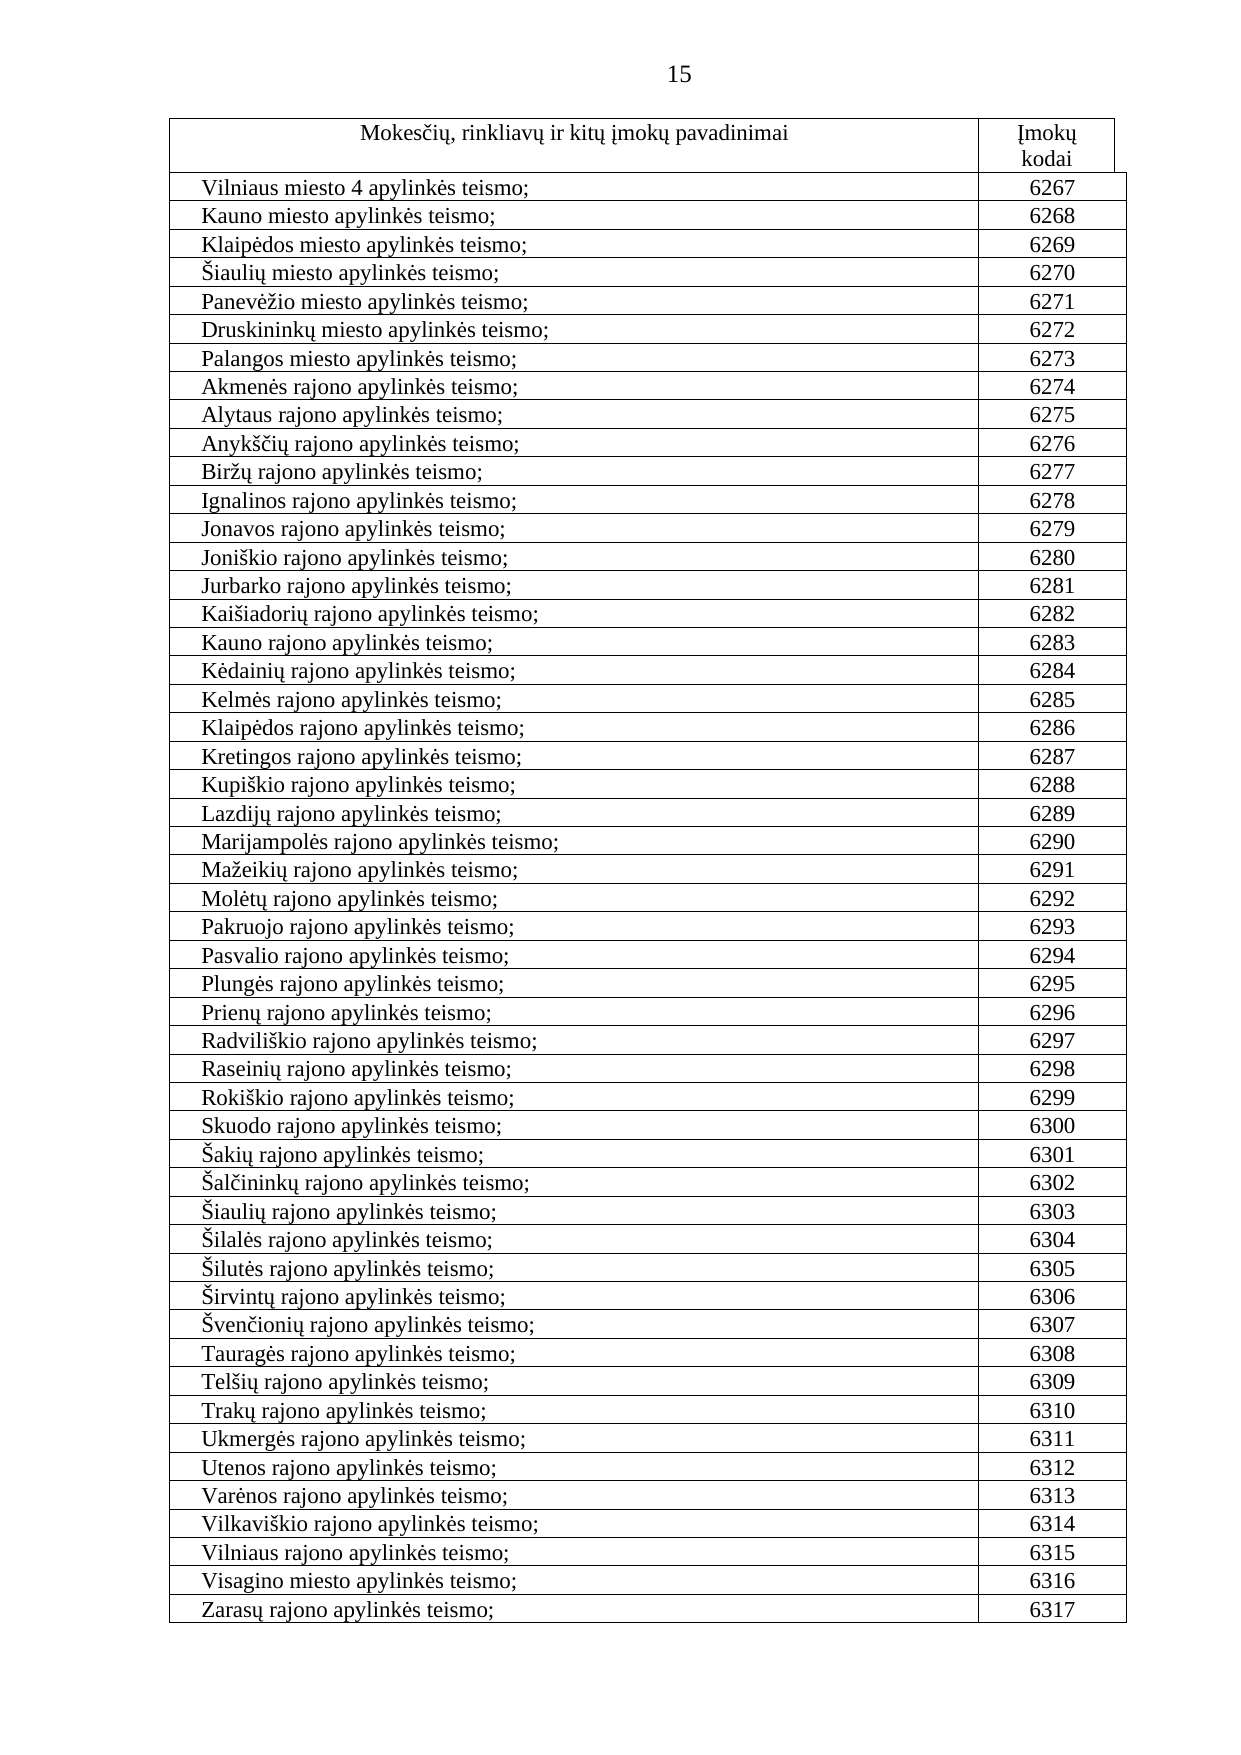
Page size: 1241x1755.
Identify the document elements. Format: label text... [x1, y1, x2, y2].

table_header [1115, 118, 1126, 172]
table_cell 6315 [979, 1538, 1126, 1565]
table_cell 6288 [979, 770, 1126, 797]
table_cell Trakų rajono apylinkės teismo; [170, 1396, 978, 1423]
table_cell 6273 [979, 344, 1126, 371]
table_cell 6308 [979, 1339, 1126, 1366]
table_cell 6309 [979, 1367, 1126, 1395]
table_cell Kėdainių rajono apylinkės teismo; [170, 656, 978, 684]
table_cell 6305 [979, 1254, 1126, 1281]
table_cell 6314 [979, 1510, 1126, 1537]
table_cell 6312 [979, 1453, 1126, 1480]
table_cell Šiaulių miesto apylinkės teismo; [170, 258, 978, 286]
table_cell 6311 [979, 1424, 1126, 1452]
table_cell Telšių rajono apylinkės teismo; [170, 1367, 978, 1395]
table_cell Kauno rajono apylinkės teismo; [170, 628, 978, 655]
table_cell 6298 [979, 1055, 1126, 1082]
table_header Įmokų kodai [979, 119, 1114, 172]
table_cell Varėnos rajono apylinkės teismo; [170, 1481, 978, 1508]
table_cell Lazdijų rajono apylinkės teismo; [170, 799, 978, 826]
table_cell 6280 [979, 543, 1126, 570]
table_cell Rokiškio rajono apylinkės teismo; [170, 1083, 978, 1110]
table_cell Palangos miesto apylinkės teismo; [170, 344, 978, 371]
table_cell 6297 [979, 1026, 1126, 1053]
table_cell 6281 [979, 571, 1126, 598]
table_cell 6285 [979, 685, 1126, 712]
table_cell 6268 [979, 201, 1126, 229]
table_cell Šilutės rajono apylinkės teismo; [170, 1254, 978, 1281]
table_cell 6316 [979, 1566, 1126, 1594]
table_cell 6270 [979, 258, 1126, 286]
table_cell 6317 [979, 1595, 1126, 1622]
table_cell Jurbarko rajono apylinkės teismo; [170, 571, 978, 598]
table_cell 6291 [979, 855, 1126, 883]
table_cell Visagino miesto apylinkės teismo; [170, 1566, 978, 1594]
table_cell 6287 [979, 742, 1126, 769]
table_cell Molėtų rajono apylinkės teismo; [170, 884, 978, 911]
table_cell 6304 [979, 1225, 1126, 1252]
table_cell 6310 [979, 1396, 1126, 1423]
table_cell 6313 [979, 1481, 1126, 1508]
table_cell 6306 [979, 1282, 1126, 1309]
table_cell Raseinių rajono apylinkės teismo; [170, 1055, 978, 1082]
table_cell 6303 [979, 1197, 1126, 1224]
table_cell 6289 [979, 799, 1126, 826]
table_cell Alytaus rajono apylinkės teismo; [170, 400, 978, 428]
table_cell Širvintų rajono apylinkės teismo; [170, 1282, 978, 1309]
table_cell 6290 [979, 827, 1126, 854]
table_cell Druskininkų miesto apylinkės teismo; [170, 315, 978, 342]
table_cell Panevėžio miesto apylinkės teismo; [170, 287, 978, 314]
table_cell Pasvalio rajono apylinkės teismo; [170, 941, 978, 968]
table_cell Pakruojo rajono apylinkės teismo; [170, 912, 978, 940]
table_cell Utenos rajono apylinkės teismo; [170, 1453, 978, 1480]
table_cell Klaipėdos miesto apylinkės teismo; [170, 230, 978, 257]
table_cell 6293 [979, 912, 1126, 940]
table_cell Šiaulių rajono apylinkės teismo; [170, 1197, 978, 1224]
table_cell Joniškio rajono apylinkės teismo; [170, 543, 978, 570]
table_cell 6286 [979, 713, 1126, 741]
table_cell 6271 [979, 287, 1126, 314]
table_cell 6282 [979, 600, 1126, 627]
table_cell Zarasų rajono apylinkės teismo; [170, 1595, 978, 1622]
table_cell 6283 [979, 628, 1126, 655]
table_cell 6272 [979, 315, 1126, 342]
table_cell Šalčininkų rajono apylinkės teismo; [170, 1168, 978, 1196]
table_cell Šakių rajono apylinkės teismo; [170, 1140, 978, 1167]
table_cell Ukmergės rajono apylinkės teismo; [170, 1424, 978, 1452]
table_cell 6296 [979, 998, 1126, 1025]
table_cell Kretingos rajono apylinkės teismo; [170, 742, 978, 769]
table_cell Kauno miesto apylinkės teismo; [170, 201, 978, 229]
table_cell Vilkaviškio rajono apylinkės teismo; [170, 1510, 978, 1537]
table_cell 6277 [979, 457, 1126, 485]
table_cell Mažeikių rajono apylinkės teismo; [170, 855, 978, 883]
table_cell 6279 [979, 514, 1126, 542]
table_cell Jonavos rajono apylinkės teismo; [170, 514, 978, 542]
table_cell 6294 [979, 941, 1126, 968]
table_cell 6278 [979, 486, 1126, 513]
table_cell 6267 [979, 173, 1126, 200]
table_cell 6307 [979, 1310, 1126, 1338]
table_cell Prienų rajono apylinkės teismo; [170, 998, 978, 1025]
table_cell Kaišiadorių rajono apylinkės teismo; [170, 600, 978, 627]
table_cell 6269 [979, 230, 1126, 257]
table_cell 6275 [979, 400, 1126, 428]
table_cell Radviliškio rajono apylinkės teismo; [170, 1026, 978, 1053]
table_cell 6302 [979, 1168, 1126, 1196]
table_cell Biržų rajono apylinkės teismo; [170, 457, 978, 485]
table_cell Tauragės rajono apylinkės teismo; [170, 1339, 978, 1366]
table_cell Akmenės rajono apylinkės teismo; [170, 372, 978, 399]
table_cell 6300 [979, 1111, 1126, 1139]
table_cell 6276 [979, 429, 1126, 456]
table_cell 6295 [979, 969, 1126, 997]
table_cell Kupiškio rajono apylinkės teismo; [170, 770, 978, 797]
table_cell 6301 [979, 1140, 1126, 1167]
table_header Mokesčių, rinkliavų ir kitų įmokų pavadinimai [170, 119, 978, 172]
table_cell Kelmės rajono apylinkės teismo; [170, 685, 978, 712]
table_cell Plungės rajono apylinkės teismo; [170, 969, 978, 997]
table_cell Šilalės rajono apylinkės teismo; [170, 1225, 978, 1252]
table_cell Klaipėdos rajono apylinkės teismo; [170, 713, 978, 741]
table_cell Vilniaus miesto 4 apylinkės teismo; [170, 173, 978, 200]
table_cell 6274 [979, 372, 1126, 399]
table_cell 6284 [979, 656, 1126, 684]
table_cell Marijampolės rajono apylinkės teismo; [170, 827, 978, 854]
table_cell Skuodo rajono apylinkės teismo; [170, 1111, 978, 1139]
table_cell Vilniaus rajono apylinkės teismo; [170, 1538, 978, 1565]
table_cell Anykščių rajono apylinkės teismo; [170, 429, 978, 456]
table_cell Ignalinos rajono apylinkės teismo; [170, 486, 978, 513]
table_cell Švenčionių rajono apylinkės teismo; [170, 1310, 978, 1338]
table_cell 6292 [979, 884, 1126, 911]
table_cell 6299 [979, 1083, 1126, 1110]
